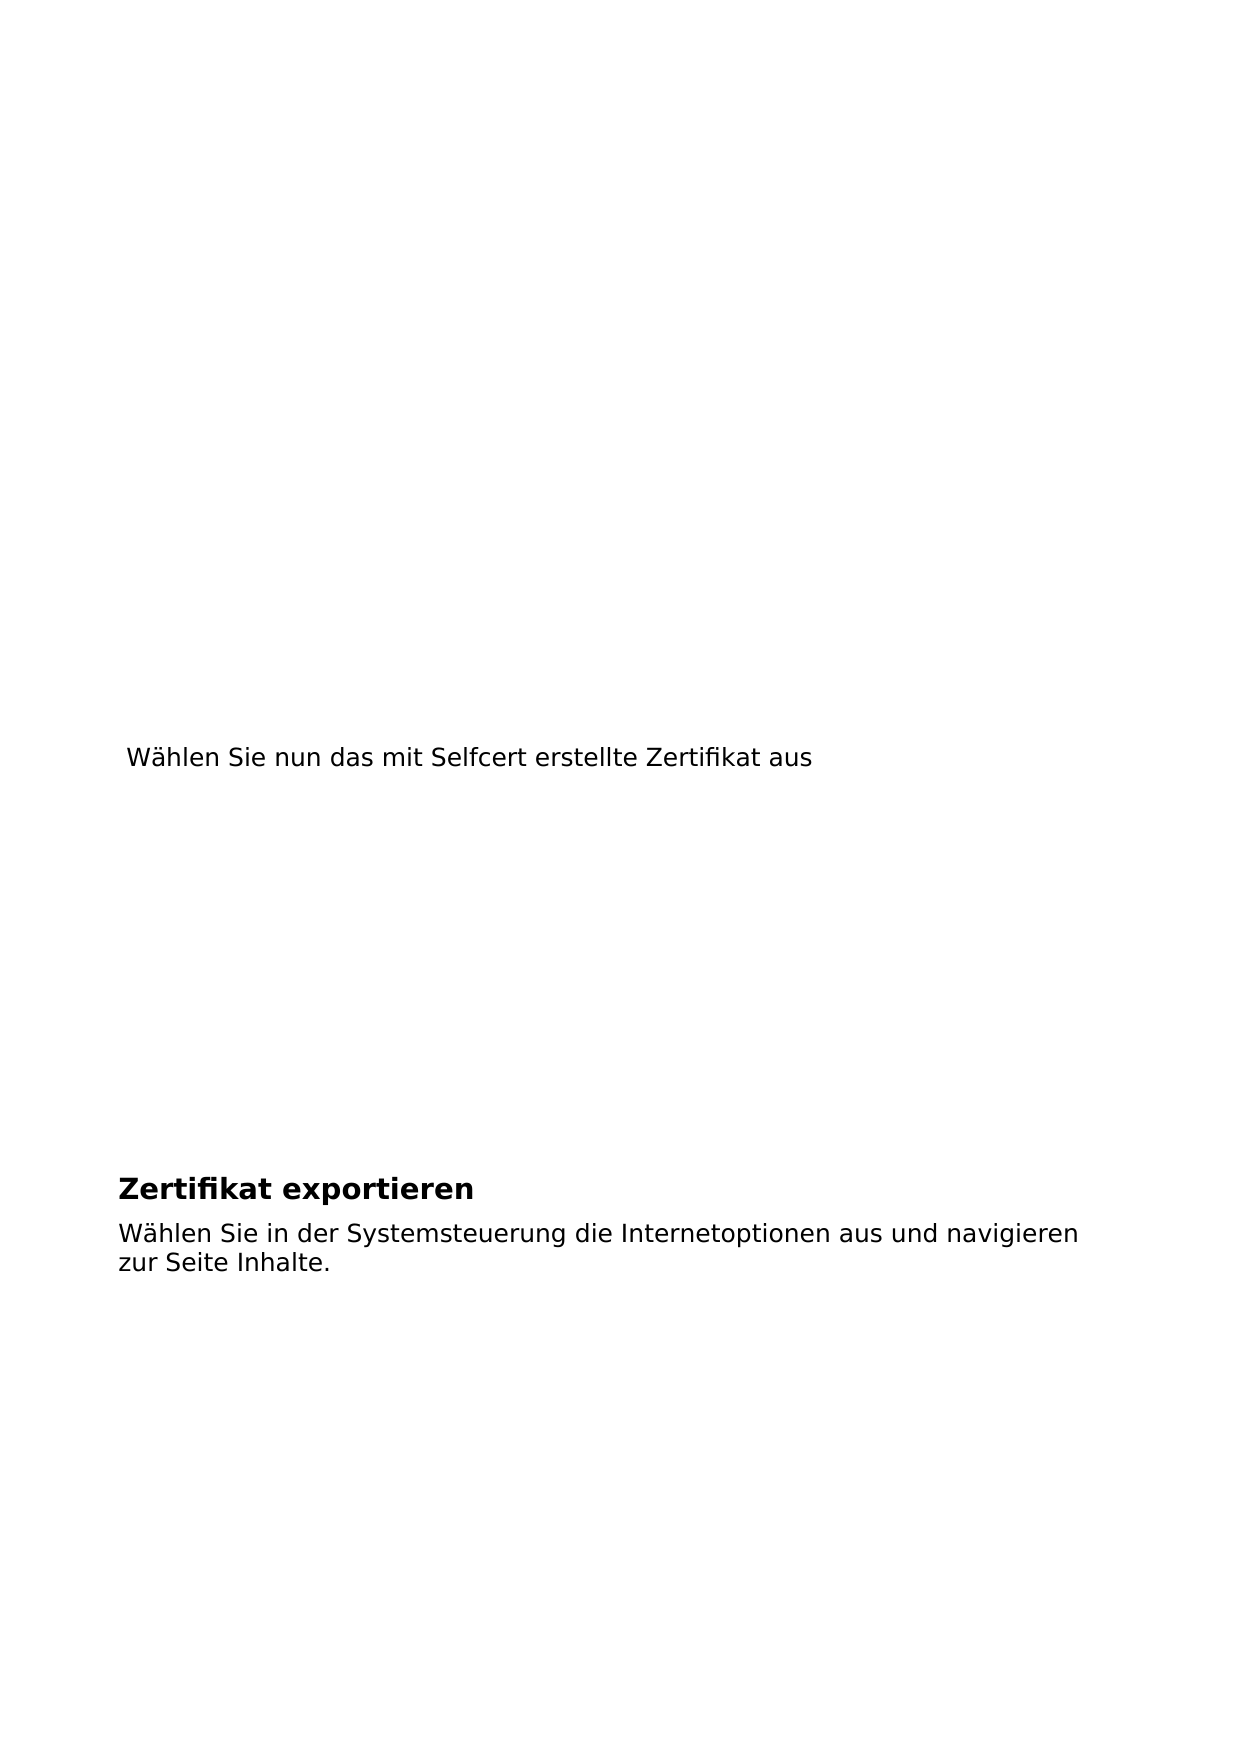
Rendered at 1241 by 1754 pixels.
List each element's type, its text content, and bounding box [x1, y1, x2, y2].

text [118, 1289, 1122, 1610]
text Wählen Sie in der Systemsteuerung die Internetoptionen aus und navigieren zur Seite Inhalte. [118, 1219, 1122, 1277]
subtitle Zertifikat exportieren [118, 1172, 1122, 1206]
text Wählen Sie nun das mit Selfcert erstellte Zertifikat aus [118, 306, 1122, 772]
